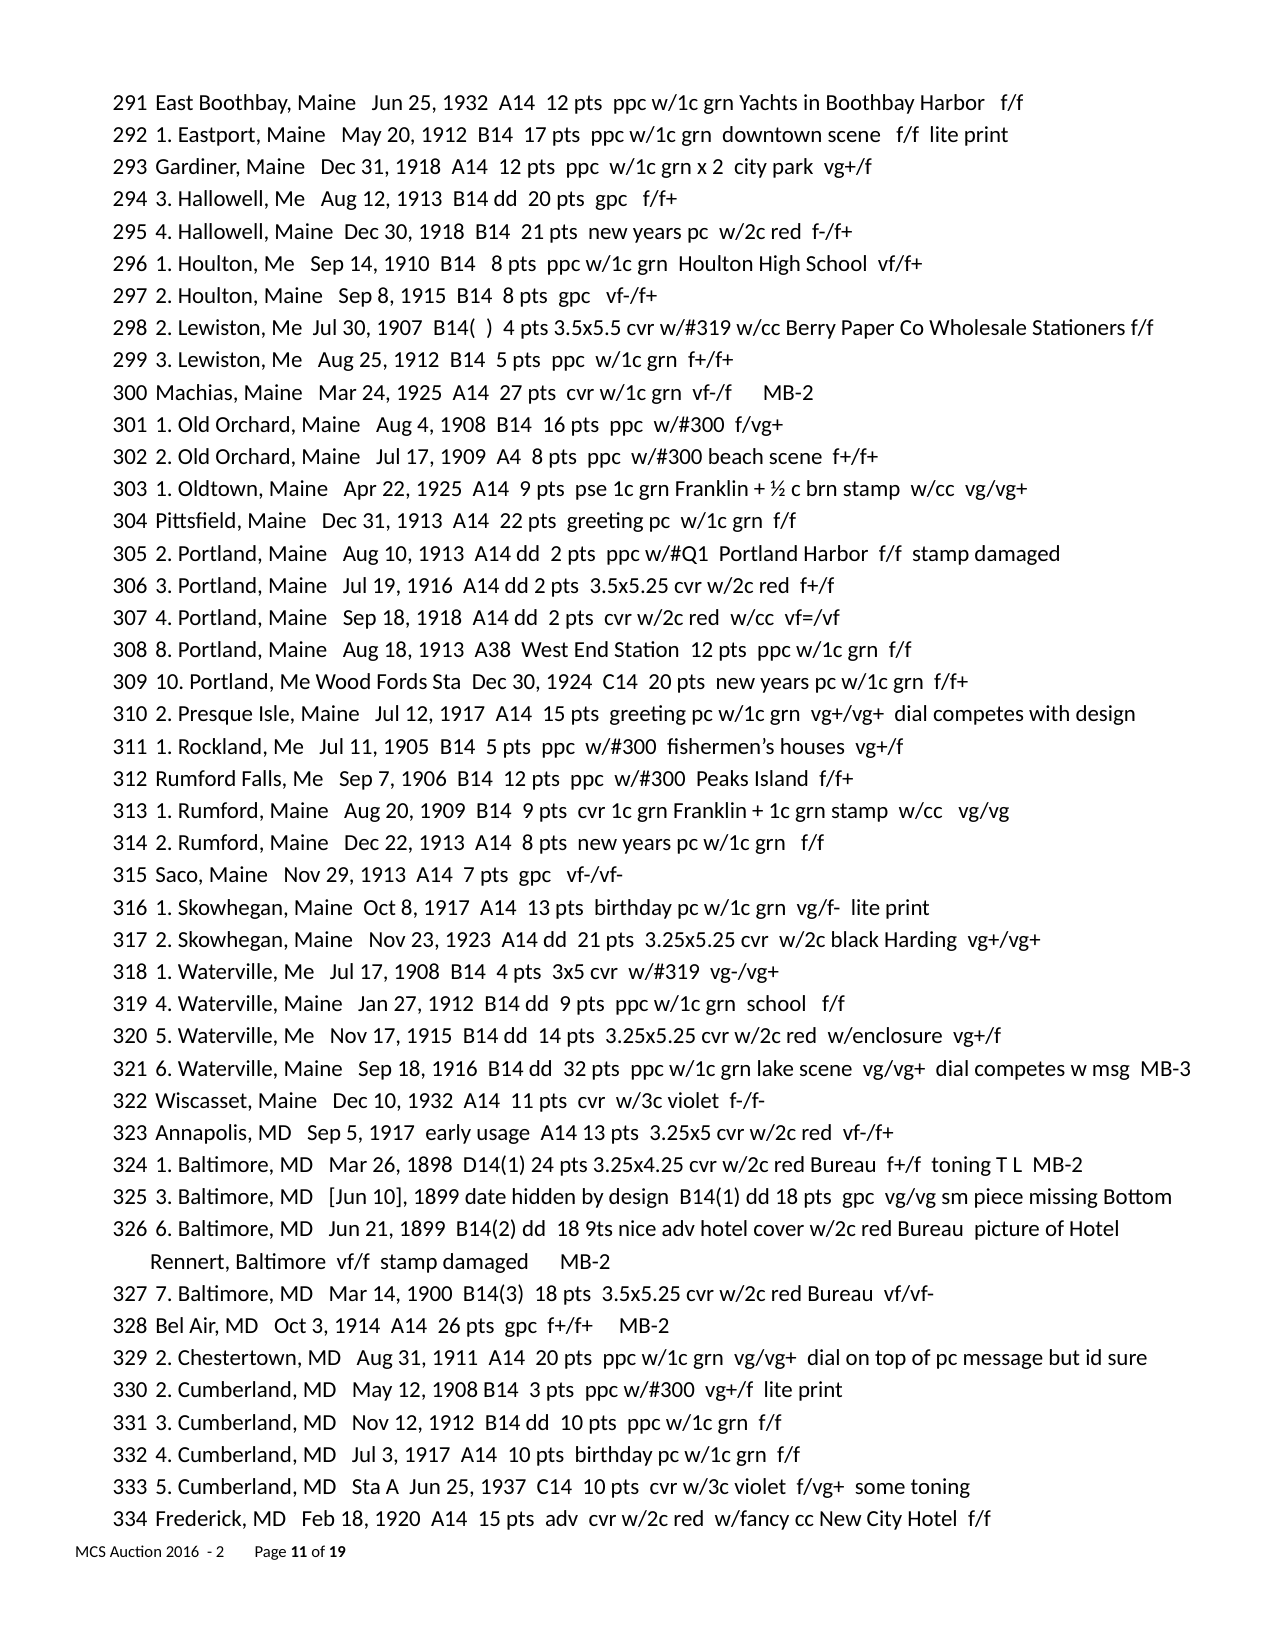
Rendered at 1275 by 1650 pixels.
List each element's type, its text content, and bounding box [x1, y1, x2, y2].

list 2. Portland, Maine Aug 10, 1913 A14 dd 2 pts ppc w/#Q1 Portland Harbor f/f stamp damaged [112, 539, 1200, 567]
list 1. Waterville, Me Jul 17, 1908 B14 4 pts 3x5 cvr w/#319 vg-/vg+ [112, 957, 1200, 985]
list 8. Portland, Maine Aug 18, 1913 A38 West End Station 12 pts ppc w/1c grn f/f [112, 635, 1200, 663]
list 1. Skowhegan, Maine Oct 8, 1917 A14 13 pts birthday pc w/1c grn vg/f- lite print [112, 893, 1200, 921]
list 6. Baltimore, MD Jun 21, 1899 B14(2) dd 18 9ts nice adv hotel cover w/2c red Bureau picture of Hotel Rennert, Baltimore vf/f stamp damaged MB-2 [112, 1214, 1200, 1275]
list Gardiner, Maine Dec 31, 1918 A14 12 pts ppc w/1c grn x 2 city park vg+/f [112, 152, 1200, 180]
list 2. Chestertown, MD Aug 31, 1911 A14 20 pts ppc w/1c grn vg/vg+ dial on top of pc message but id sure [112, 1343, 1200, 1371]
list 1. Eastport, Maine May 20, 1912 B14 17 pts ppc w/1c grn downtown scene f/f lite print [112, 120, 1200, 148]
list Saco, Maine Nov 29, 1913 A14 7 pts gpc vf-/vf- [112, 861, 1200, 888]
list 4. Cumberland, MD Jul 3, 1917 A14 10 pts birthday pc w/1c grn f/f [112, 1440, 1200, 1468]
list 3. Portland, Maine Jul 19, 1916 A14 dd 2 pts 3.5x5.25 cvr w/2c red f+/f [112, 571, 1200, 599]
list East Boothbay, Maine Jun 25, 1932 A14 12 pts ppc w/1c grn Yachts in Boothbay Harbor f/f [112, 88, 1200, 116]
list 2. Rumford, Maine Dec 22, 1913 A14 8 pts new years pc w/1c grn f/f [112, 828, 1200, 856]
list 1. Oldtown, Maine Apr 22, 1925 A14 9 pts pse 1c grn Franklin + ½ c brn stamp w/cc vg/vg+ [112, 474, 1200, 502]
list 2. Lewiston, Me Jul 30, 1907 B14( ) 4 pts 3.5x5.5 cvr w/#319 w/cc Berry Paper Co Wholesale Stationers f/f [112, 313, 1200, 341]
list 2. Presque Isle, Maine Jul 12, 1917 A14 15 pts greeting pc w/1c grn vg+/vg+ dial competes with design [112, 699, 1200, 728]
list 4. Portland, Maine Sep 18, 1918 A14 dd 2 pts cvr w/2c red w/cc vf=/vf [112, 603, 1200, 631]
list 3. Hallowell, Me Aug 12, 1913 B14 dd 20 pts gpc f/f+ [112, 184, 1200, 213]
list 7. Baltimore, MD Mar 14, 1900 B14(3) 18 pts 3.5x5.25 cvr w/2c red Bureau vf/vf- [112, 1279, 1200, 1307]
list 2. Skowhegan, Maine Nov 23, 1923 A14 dd 21 pts 3.25x5.25 cvr w/2c black Harding vg+/vg+ [112, 925, 1200, 953]
list 10. Portland, Me Wood Fords Sta Dec 30, 1924 C14 20 pts new years pc w/1c grn f/f+ [112, 667, 1200, 695]
list 1. Baltimore, MD Mar 26, 1898 D14(1) 24 pts 3.25x4.25 cvr w/2c red Bureau f+/f toning T L MB-2 [112, 1150, 1200, 1178]
list 6. Waterville, Maine Sep 18, 1916 B14 dd 32 pts ppc w/1c grn lake scene vg/vg+ dial competes w msg MB-3 [112, 1054, 1200, 1082]
list 2. Old Orchard, Maine Jul 17, 1909 A4 8 pts ppc w/#300 beach scene f+/f+ [112, 442, 1200, 470]
list 3. Cumberland, MD Nov 12, 1912 B14 dd 10 pts ppc w/1c grn f/f [112, 1408, 1200, 1436]
list Bel Air, MD Oct 3, 1914 A14 26 pts gpc f+/f+ MB-2 [112, 1311, 1200, 1339]
list Rumford Falls, Me Sep 7, 1906 B14 12 pts ppc w/#300 Peaks Island f/f+ [112, 764, 1200, 792]
list Annapolis, MD Sep 5, 1917 early usage A14 13 pts 3.25x5 cvr w/2c red vf-/f+ [112, 1118, 1200, 1146]
list Pittsfield, Maine Dec 31, 1913 A14 22 pts greeting pc w/1c grn f/f [112, 506, 1200, 534]
list 3. Lewiston, Me Aug 25, 1912 B14 5 pts ppc w/1c grn f+/f+ [112, 346, 1200, 373]
list 4. Waterville, Maine Jan 27, 1912 B14 dd 9 pts ppc w/1c grn school f/f [112, 989, 1200, 1017]
list Machias, Maine Mar 24, 1925 A14 27 pts cvr w/1c grn vf-/f MB-2 [112, 378, 1200, 406]
list 2. Cumberland, MD May 12, 1908 B14 3 pts ppc w/#300 vg+/f lite print [112, 1376, 1200, 1403]
list 1. Houlton, Me Sep 14, 1910 B14 8 pts ppc w/1c grn Houlton High School vf/f+ [112, 249, 1200, 277]
list Wiscasset, Maine Dec 10, 1932 A14 11 pts cvr w/3c violet f-/f- [112, 1086, 1200, 1114]
list 5. Cumberland, MD Sta A Jun 25, 1937 C14 10 pts cvr w/3c violet f/vg+ some toning [112, 1472, 1200, 1500]
list 5. Waterville, Me Nov 17, 1915 B14 dd 14 pts 3.25x5.25 cvr w/2c red w/enclosure vg+/f [112, 1021, 1200, 1049]
list 1. Old Orchard, Maine Aug 4, 1908 B14 16 pts ppc w/#300 f/vg+ [112, 410, 1200, 438]
list 1. Rockland, Me Jul 11, 1905 B14 5 pts ppc w/#300 fishermen’s houses vg+/f [112, 732, 1200, 760]
list 4. Hallowell, Maine Dec 30, 1918 B14 21 pts new years pc w/2c red f-/f+ [112, 217, 1200, 245]
list 3. Baltimore, MD [Jun 10], 1899 date hidden by design B14(1) dd 18 pts gpc vg/vg sm piece missing Bottom [112, 1182, 1200, 1210]
list Frederick, MD Feb 18, 1920 A14 15 pts adv cvr w/2c red w/fancy cc New City Hotel f/f [112, 1504, 1200, 1532]
list 1. Rumford, Maine Aug 20, 1909 B14 9 pts cvr 1c grn Franklin + 1c grn stamp w/cc vg/vg [112, 796, 1200, 824]
list 2. Houlton, Maine Sep 8, 1915 B14 8 pts gpc vf-/f+ [112, 281, 1200, 309]
